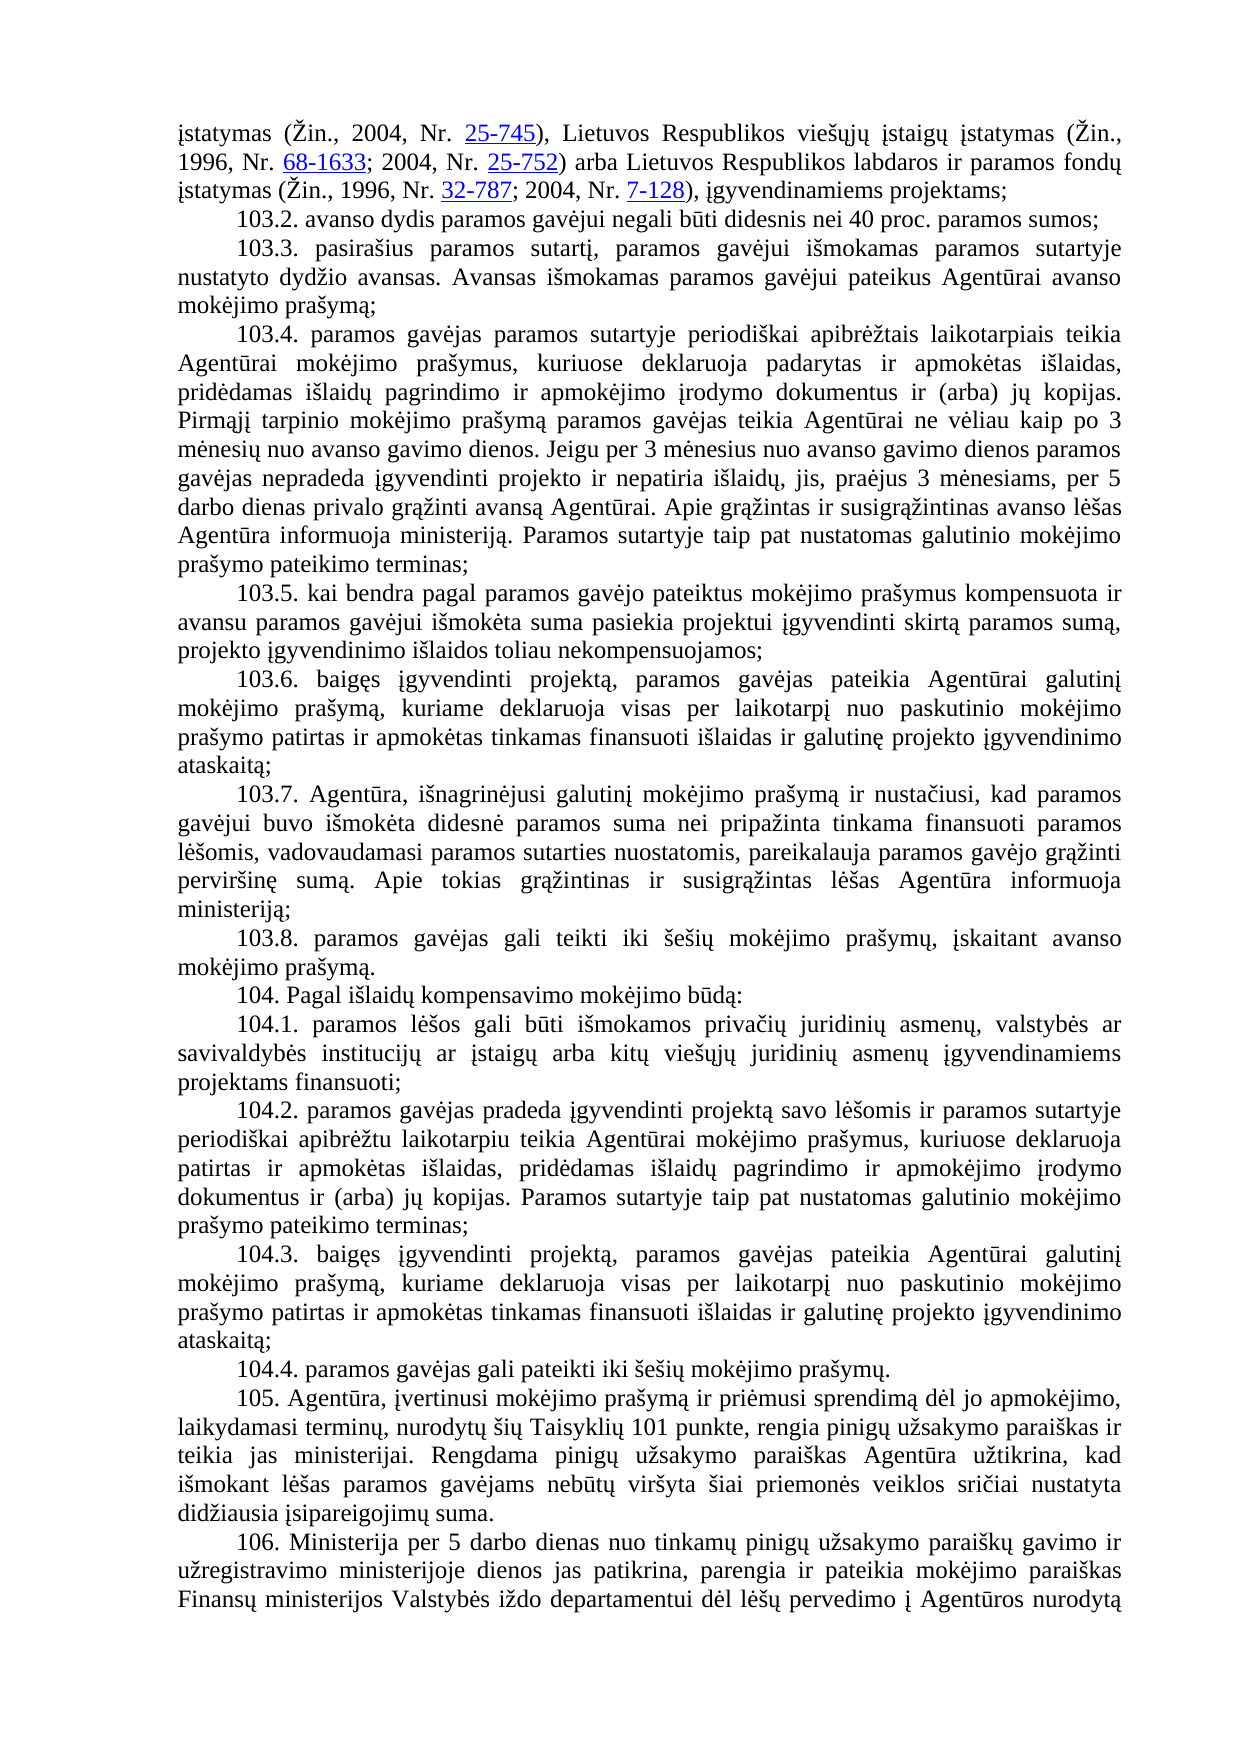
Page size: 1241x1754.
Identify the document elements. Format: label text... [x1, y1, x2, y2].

text 103.5. kai bendra pagal paramos gavėjo pateiktus mokėjimo prašymus kompensuota ir avansu paramos gavėjui išmokėta suma pasiekia projektui įgyvendinti skirtą paramos sumą, projekto įgyvendinimo išlaidos toliau nekompensuojamos; [177, 578, 1122, 664]
text 103.7. Agentūra, išnagrinėjusi galutinį mokėjimo prašymą ir nustačiusi, kad paramos gavėjui buvo išmokėta didesnė paramos suma nei pripažinta tinkama finansuoti paramos lėšomis, vadovaudamasi paramos sutarties nuostatomis, pareikalauja paramos gavėjo grąžinti perviršinę sumą. Apie tokias grąžintinas ir susigrąžintas lėšas Agentūra informuoja ministeriją; [177, 779, 1122, 923]
text 104.3. baigęs įgyvendinti projektą, paramos gavėjas pateikia Agentūrai galutinį mokėjimo prašymą, kuriame deklaruoja visas per laikotarpį nuo paskutinio mokėjimo prašymo patirtas ir apmokėtas tinkamas finansuoti išlaidas ir galutinę projekto įgyvendinimo ataskaitą; [177, 1239, 1122, 1354]
text 104.4. paramos gavėjas gali pateikti iki šešių mokėjimo prašymų. [177, 1354, 1122, 1383]
text 104.1. paramos lėšos gali būti išmokamos privačių juridinių asmenų, valstybės ar savivaldybės institucijų ar įstaigų arba kitų viešųjų juridinių asmenų įgyvendinamiems projektams finansuoti; [177, 1009, 1122, 1096]
text 103.4. paramos gavėjas paramos sutartyje periodiškai apibrėžtais laikotarpiais teikia Agentūrai mokėjimo prašymus, kuriuose deklaruoja padarytas ir apmokėtas išlaidas, pridėdamas išlaidų pagrindimo ir apmokėjimo įrodymo dokumentus ir (arba) jų kopijas. Pirmąjį tarpinio mokėjimo prašymą paramos gavėjas teikia Agentūrai ne vėliau kaip po 3 mėnesių nuo avanso gavimo dienos. Jeigu per 3 mėnesius nuo avanso gavimo dienos paramos gavėjas nepradeda įgyvendinti projekto ir nepatiria išlaidų, jis, praėjus 3 mėnesiams, per 5 darbo dienas privalo grąžinti avansą Agentūrai. Apie grąžintas ir susigrąžintinas avanso lėšas Agentūra informuoja ministeriją. Paramos sutartyje taip pat nustatomas galutinio mokėjimo prašymo pateikimo terminas; [177, 319, 1122, 578]
text 104. Pagal išlaidų kompensavimo mokėjimo būdą: [177, 981, 1122, 1009]
text 103.6. baigęs įgyvendinti projektą, paramos gavėjas pateikia Agentūrai galutinį mokėjimo prašymą, kuriame deklaruoja visas per laikotarpį nuo paskutinio mokėjimo prašymo patirtas ir apmokėtas tinkamas finansuoti išlaidas ir galutinę projekto įgyvendinimo ataskaitą; [177, 664, 1122, 779]
text 103.3. pasirašius paramos sutartį, paramos gavėjui išmokamas paramos sutartyje nustatyto dydžio avansas. Avansas išmokamas paramos gavėjui pateikus Agentūrai avanso mokėjimo prašymą; [177, 233, 1122, 319]
text 103.2. avanso dydis paramos gavėjui negali būti didesnis nei 40 proc. paramos sumos; [177, 204, 1122, 233]
text 103.8. paramos gavėjas gali teikti iki šešių mokėjimo prašymų, įskaitant avanso mokėjimo prašymą. [177, 923, 1122, 981]
text 106. Ministerija per 5 darbo dienas nuo tinkamų pinigų užsakymo paraiškų gavimo ir užregistravimo ministerijoje dienos jas patikrina, parengia ir pateikia mokėjimo paraiškas Finansų ministerijos Valstybės iždo departamentui dėl lėšų pervedimo į Agentūros nurodytą [177, 1527, 1122, 1613]
text 105. Agentūra, įvertinusi mokėjimo prašymą ir priėmusi sprendimą dėl jo apmokėjimo, laikydamasi terminų, nurodytų šių Taisyklių 101 punkte, rengia pinigų užsakymo paraiškas ir teikia jas ministerijai. Rengdama pinigų užsakymo paraiškas Agentūra užtikrina, kad išmokant lėšas paramos gavėjams nebūtų viršyta šiai priemonės veiklos sričiai nustatyta didžiausia įsipareigojimų suma. [177, 1383, 1122, 1527]
text 104.2. paramos gavėjas pradeda įgyvendinti projektą savo lėšomis ir paramos sutartyje periodiškai apibrėžtu laikotarpiu teikia Agentūrai mokėjimo prašymus, kuriuose deklaruoja patirtas ir apmokėtas išlaidas, pridėdamas išlaidų pagrindimo ir apmokėjimo įrodymo dokumentus ir (arba) jų kopijas. Paramos sutartyje taip pat nustatomas galutinio mokėjimo prašymo pateikimo terminas; [177, 1096, 1122, 1239]
text įstatymas (Žin., 2004, Nr. 25-745), Lietuvos Respublikos viešųjų įstaigų įstatymas (Žin., 1996, Nr. 68-1633; 2004, Nr. 25-752) arba Lietuvos Respublikos labdaros ir paramos fondų įstatymas (Žin., 1996, Nr. 32-787; 2004, Nr. 7-128), įgyvendinamiems projektams; [177, 118, 1122, 204]
